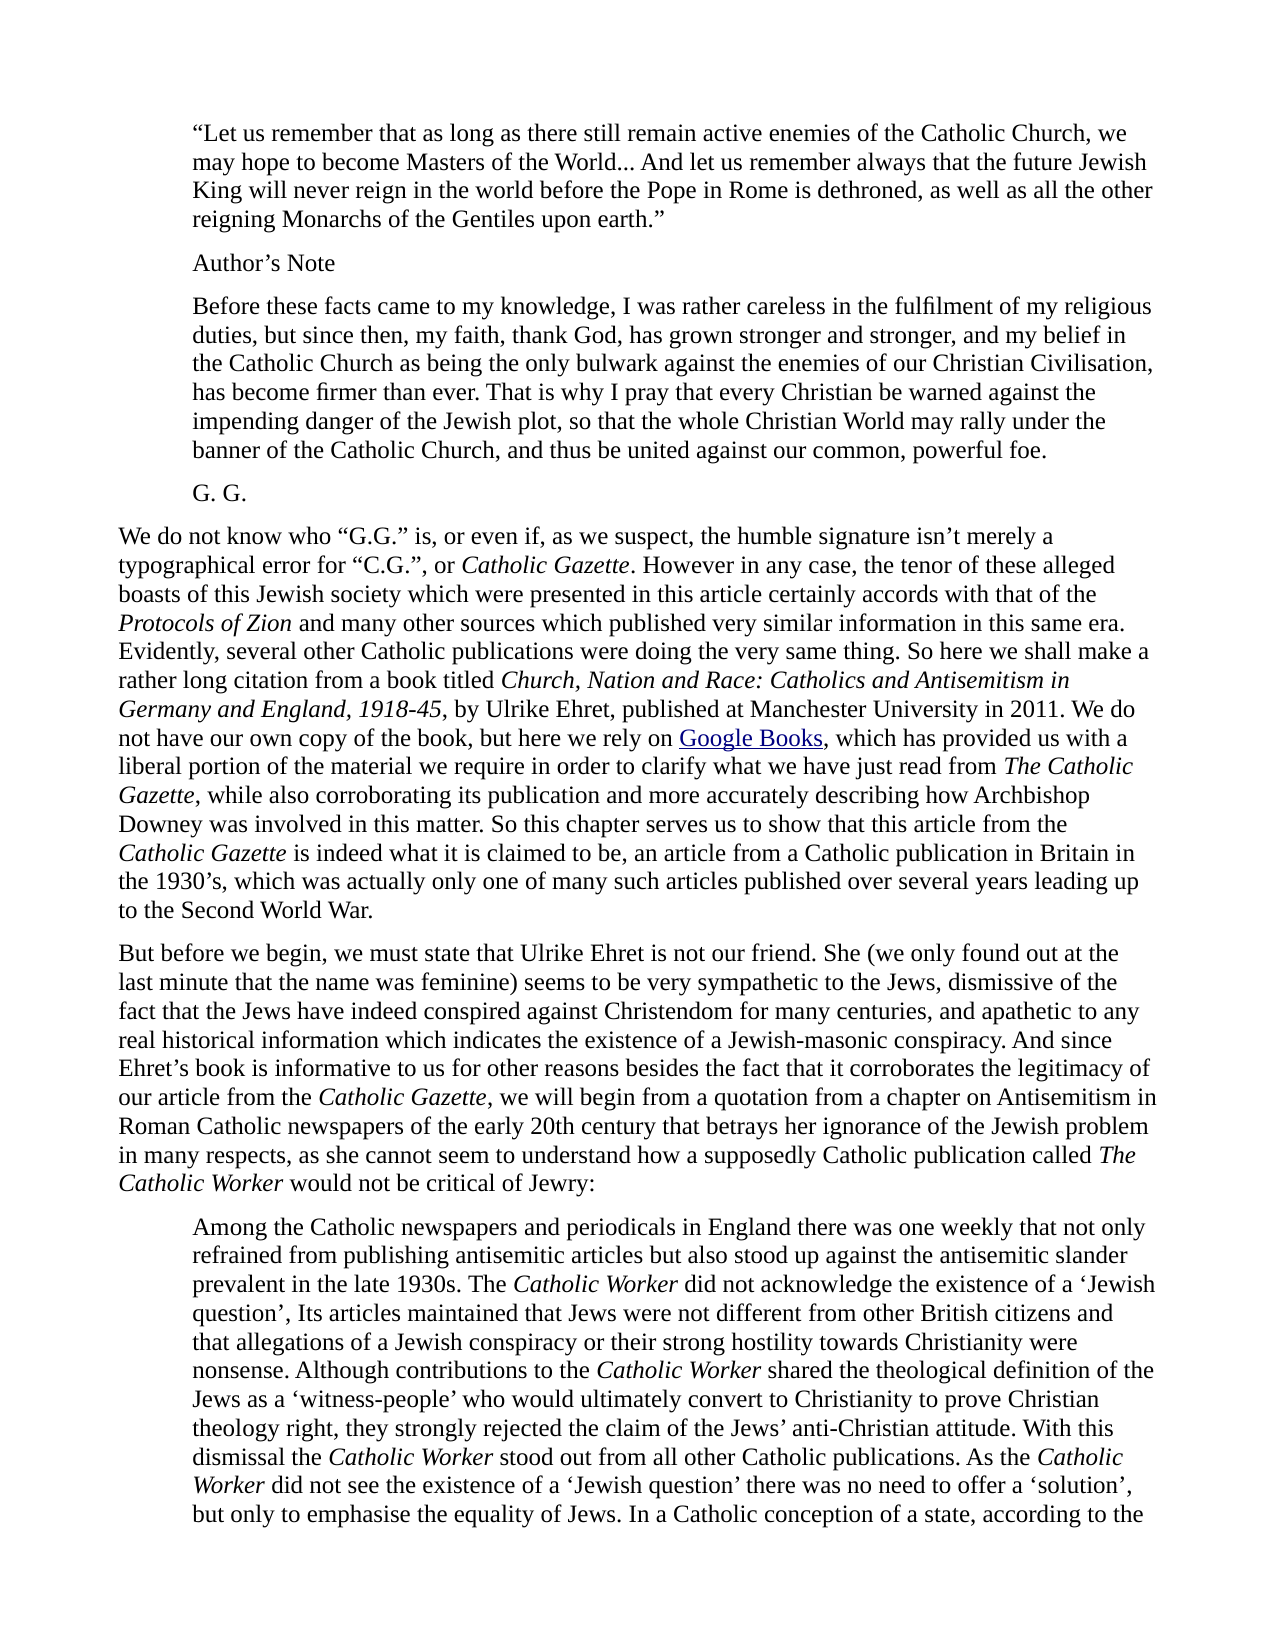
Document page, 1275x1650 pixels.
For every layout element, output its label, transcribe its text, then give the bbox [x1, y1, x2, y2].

text Among the Catholic newspapers and periodicals in England there was one weekly that not only refrained from publishing antisemitic articles but also stood up against the antisemitic slander prevalent in the late 1930s. The Catholic Worker did not acknowledge the existence of a ‘Jewish question’, Its articles maintained that Jews were not different from other British citizens and that allegations of a Jewish conspiracy or their strong hostility towards Christianity were nonsense. Although contributions to the Catholic Worker shared the theological definition of the Jews as a ‘witness-people’ who would ultimately convert to Christianity to prove Christian theology right, they strongly rejected the claim of the Jews’ anti-Christian attitude. With this dismissal the Catholic Worker stood out from all other Catholic publications. As the Catholic Worker did not see the existence of a ‘Jewish question’ there was no need to offer a ‘solution’, but only to emphasise the equality of Jews. In a Catholic conception of a state, according to the [192, 1212, 1157, 1528]
text “Let us remember that as long as there still remain active enemies of the Catholic Church, we may hope to become Masters of the World... And let us remember always that the future Jewish King will never reign in the world before the Pope in Rome is dethroned, as well as all the other reigning Monarchs of the Gentiles upon earth.” [192, 118, 1157, 233]
text G. G. [192, 478, 1157, 507]
text But before we begin, we must state that Ulrike Ehret is not our friend. She (we only found out at the last minute that the name was feminine) seems to be very sympathetic to the Jews, dismissive of the fact that the Jews have indeed conspired against Christendom for many centuries, and apathetic to any real historical information which indicates the existence of a Jewish-masonic conspiracy. And since Ehret’s book is informative to us for other reasons besides the fact that it corroborates the legitimacy of our article from the Catholic Gazette, we will begin from a quotation from a chapter on Antisemitism in Roman Catholic newspapers of the early 20th century that betrays her ignorance of the Jewish problem in many respects, as she cannot seem to understand how a supposedly Catholic publication called The Catholic Worker would not be critical of Jewry: [118, 938, 1157, 1197]
text Before these facts came to my knowledge, I was rather careless in the fulﬁlment of my religious duties, but since then, my faith, thank God, has grown stronger and stronger, and my belief in the Catholic Church as being the only bulwark against the enemies of our Christian Civilisation, has become ﬁrmer than ever. That is why I pray that every Christian be warned against the impending danger of the Jewish plot, so that the whole Christian World may rally under the banner of the Catholic Church, and thus be united against our common, powerful foe. [192, 291, 1157, 463]
text We do not know who “G.G.” is, or even if, as we suspect, the humble signature isn’t merely a typographical error for “C.G.”, or Catholic Gazette. However in any case, the tenor of these alleged boasts of this Jewish society which were presented in this article certainly accords with that of the Protocols of Zion and many other sources which published very similar information in this same era. Evidently, several other Catholic publications were doing the very same thing. So here we shall make a rather long citation from a book titled Church, Nation and Race: Catholics and Antisemitism in Germany and England, 1918-45, by Ulrike Ehret, published at Manchester University in 2011. We do not have our own copy of the book, but here we rely on Google Books, which has provided us with a liberal portion of the material we require in order to clarify what we have just read from The Catholic Gazette, while also corroborating its publication and more accurately describing how Archbishop Downey was involved in this matter. So this chapter serves us to show that this article from the Catholic Gazette is indeed what it is claimed to be, an article from a Catholic publication in Britain in the 1930’s, which was actually only one of many such articles published over several years leading up to the Second World War. [118, 521, 1157, 924]
text Author’s Note [192, 248, 1157, 276]
